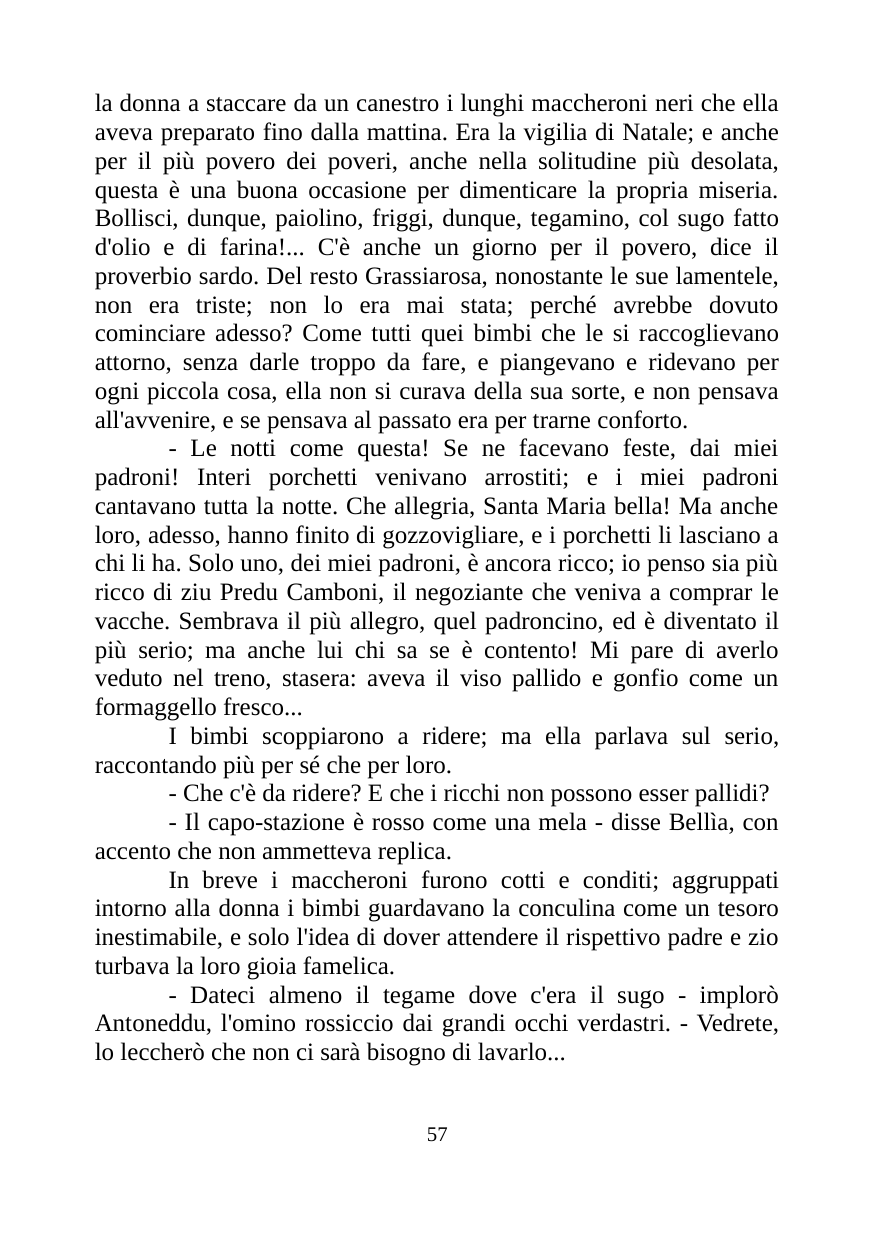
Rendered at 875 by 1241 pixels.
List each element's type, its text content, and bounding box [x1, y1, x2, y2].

text la donna a staccare da un canestro i lunghi maccheroni neri che ella aveva preparato fino dalla mattina. Era la vigilia di Natale; e anche per il più povero dei poveri, anche nella solitudine più desolata, questa è una buona occasione per dimenticare la propria miseria. Bollisci, dunque, paiolino, friggi, dunque, tegamino, col sugo fatto d'olio e di farina!... C'è anche un giorno per il povero, dice il proverbio sardo. Del resto Grassiarosa, nonostante le sue lamentele, non era triste; non lo era mai stata; perché avrebbe dovuto cominciare adesso? Come tutti quei bimbi che le si raccoglievano attorno, senza darle troppo da fare, e piangevano e ridevano per ogni piccola cosa, ella non si curava della sua sorte, e non pensava all'avvenire, e se pensava al passato era per trarne conforto. [94, 88, 779, 433]
text - Le notti come questa! Se ne facevano feste, dai miei padroni! Interi porchetti venivano arrostiti; e i miei padroni cantavano tutta la notte. Che allegria, Santa Maria bella! Ma anche loro, adesso, hanno finito di gozzovigliare, e i porchetti li lasciano a chi li ha. Solo uno, dei miei padroni, è ancora ricco; io penso sia più ricco di ziu Predu Camboni, il negoziante che veniva a comprar le vacche. Sembrava il più allegro, quel padroncino, ed è diventato il più serio; ma anche lui chi sa se è contento! Mi pare di averlo veduto nel treno, stasera: aveva il viso pallido e gonfio come un formaggello fresco... [94, 433, 779, 721]
text I bimbi scoppiarono a ridere; ma ella parlava sul serio, raccontando più per sé che per loro. [94, 721, 779, 778]
text - Che c'è da ridere? E che i ricchi non possono esser pallidi? [94, 778, 779, 807]
text - Il capo-stazione è rosso come una mela - disse Bellìa, con accento che non ammetteva replica. [94, 807, 779, 865]
text - Dateci almeno il tegame dove c'era il sugo - implorò Antoneddu, l'omino rossiccio dai grandi occhi verdastri. - Vedrete, lo leccherò che non ci sarà bisogno di lavarlo... [94, 980, 779, 1066]
text In breve i maccheroni furono cotti e conditi; aggruppati intorno alla donna i bimbi guardavano la conculina come un tesoro inestimabile, e solo l'idea di dover attendere il rispettivo padre e zio turbava la loro gioia famelica. [94, 865, 779, 980]
